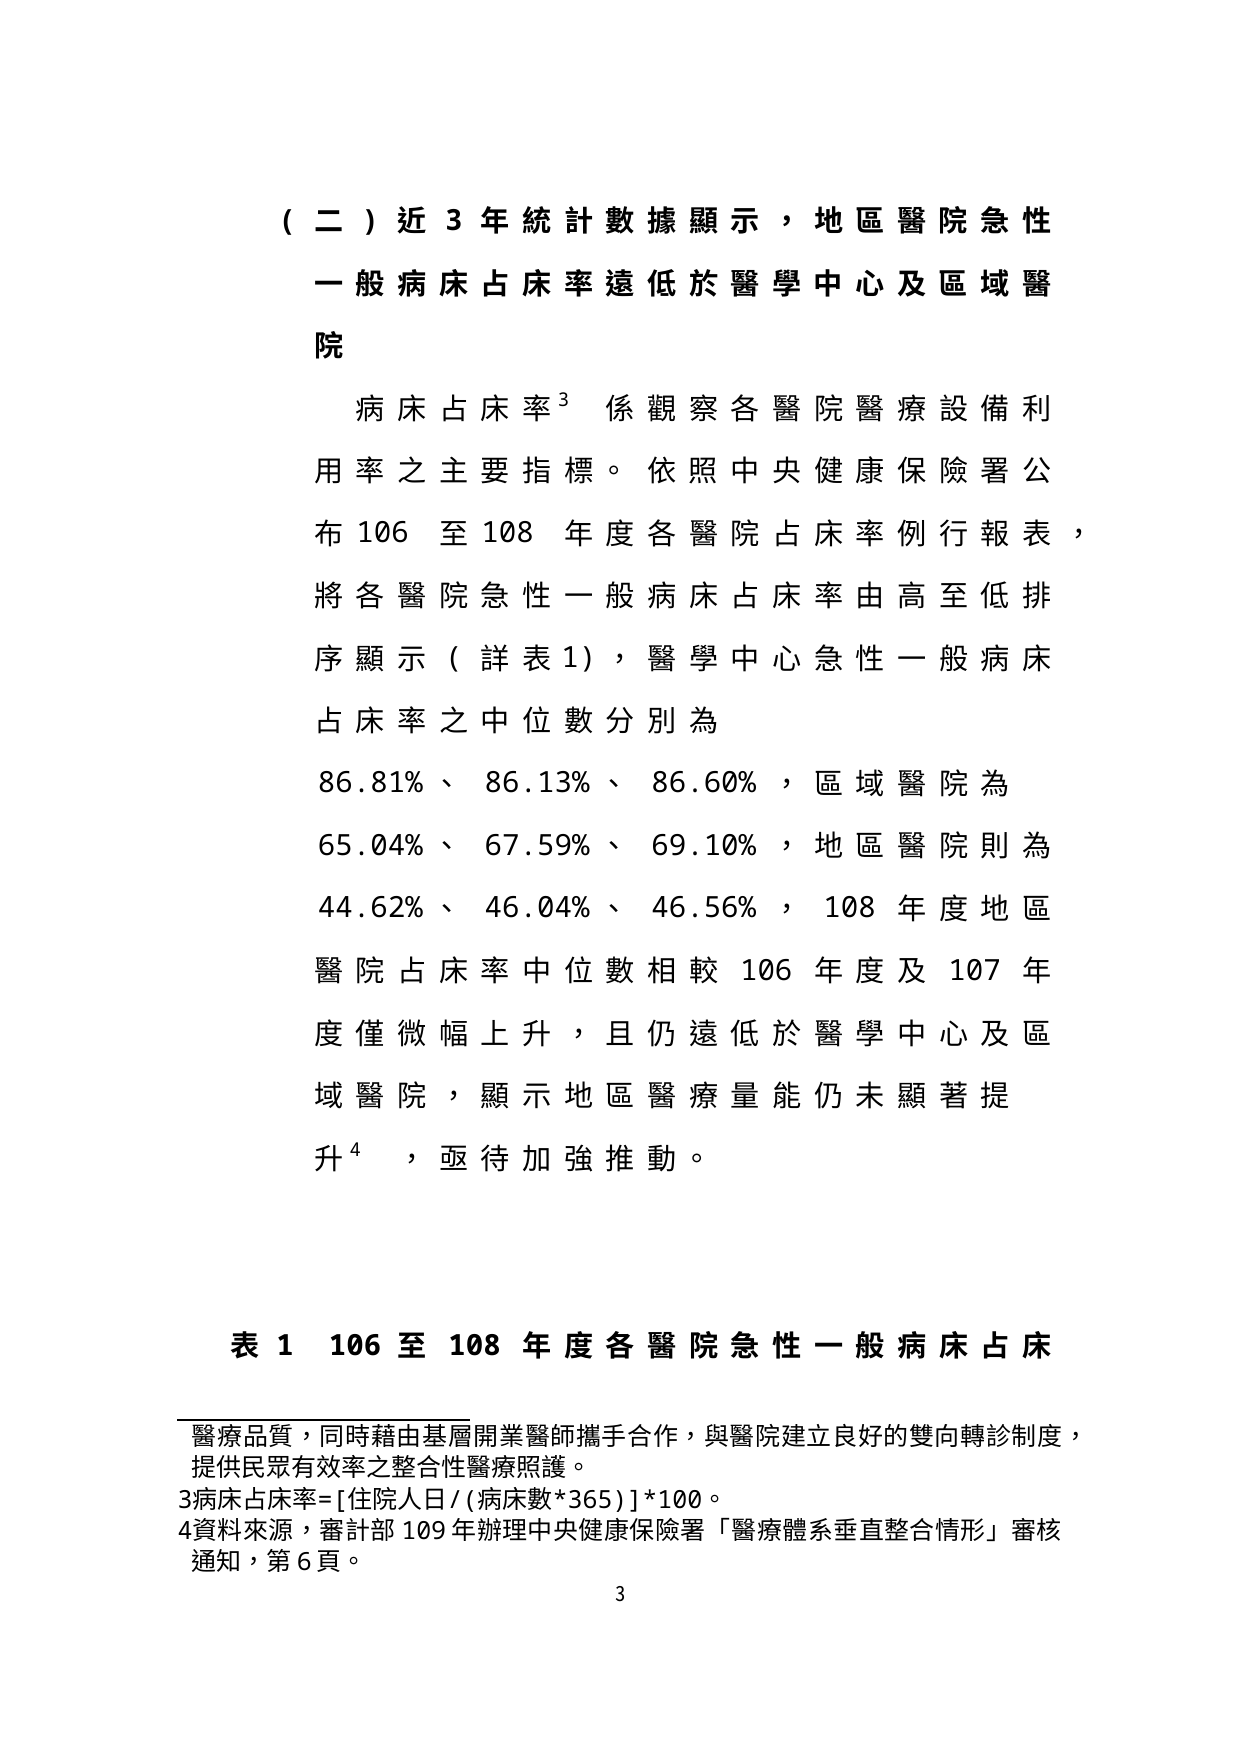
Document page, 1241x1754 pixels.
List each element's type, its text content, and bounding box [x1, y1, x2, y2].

text 病床占床率=[住院人日/(病床數*365)]*100。 [177, 1483, 1063, 1514]
text 表1 106至108年度各醫院急性一般病床占床 [203, 1302, 1058, 1365]
text (二)近3年統計數據顯示，地區醫院急性一般病床占床率遠低於醫學中心及區域醫院 [242, 177, 1058, 365]
text 所謂社區醫療係一群實際從事執行基層醫療之醫師與社區型醫院合作，共同提供該社區整體性醫療服務及長期照護。其主要功能及任務為提供社區民眾以社區為範、以家庭為單位、以病人為中心之整合性醫療服務，從而達成提升基層醫療品質，同時藉由基層開業醫師攜手合作，與醫院建立良好的雙向轉診制度，提供民眾有效率之整合性醫療照護。 [177, 1421, 1063, 1483]
text 病床占床率係觀察各醫院醫療設備利用率之主要指標。依照中央健康保險署公布106 至108 年度各醫院占床率例行報表，將各醫院急性一般病床占床率由高至低排序顯示(詳表1)，醫學中心急性一般病床占床率之中位數分別為86.81%、86.13%、86.60%，區域醫院為65.04%、67.59%、69.10%，地區醫院則為 44.62%、46.04%、46.56%，108年度地區醫院占床率中位數相較106年度及107年度僅微幅上升，且仍遠低於醫學中心及區域醫院，顯示地區醫療量能仍未顯著提升，亟待加強推動。 [271, 365, 1058, 1177]
text 資料來源，審計部109年辦理中央健康保險署「醫療體系垂直整合情形」審核通知，第6頁。 [177, 1514, 1063, 1577]
